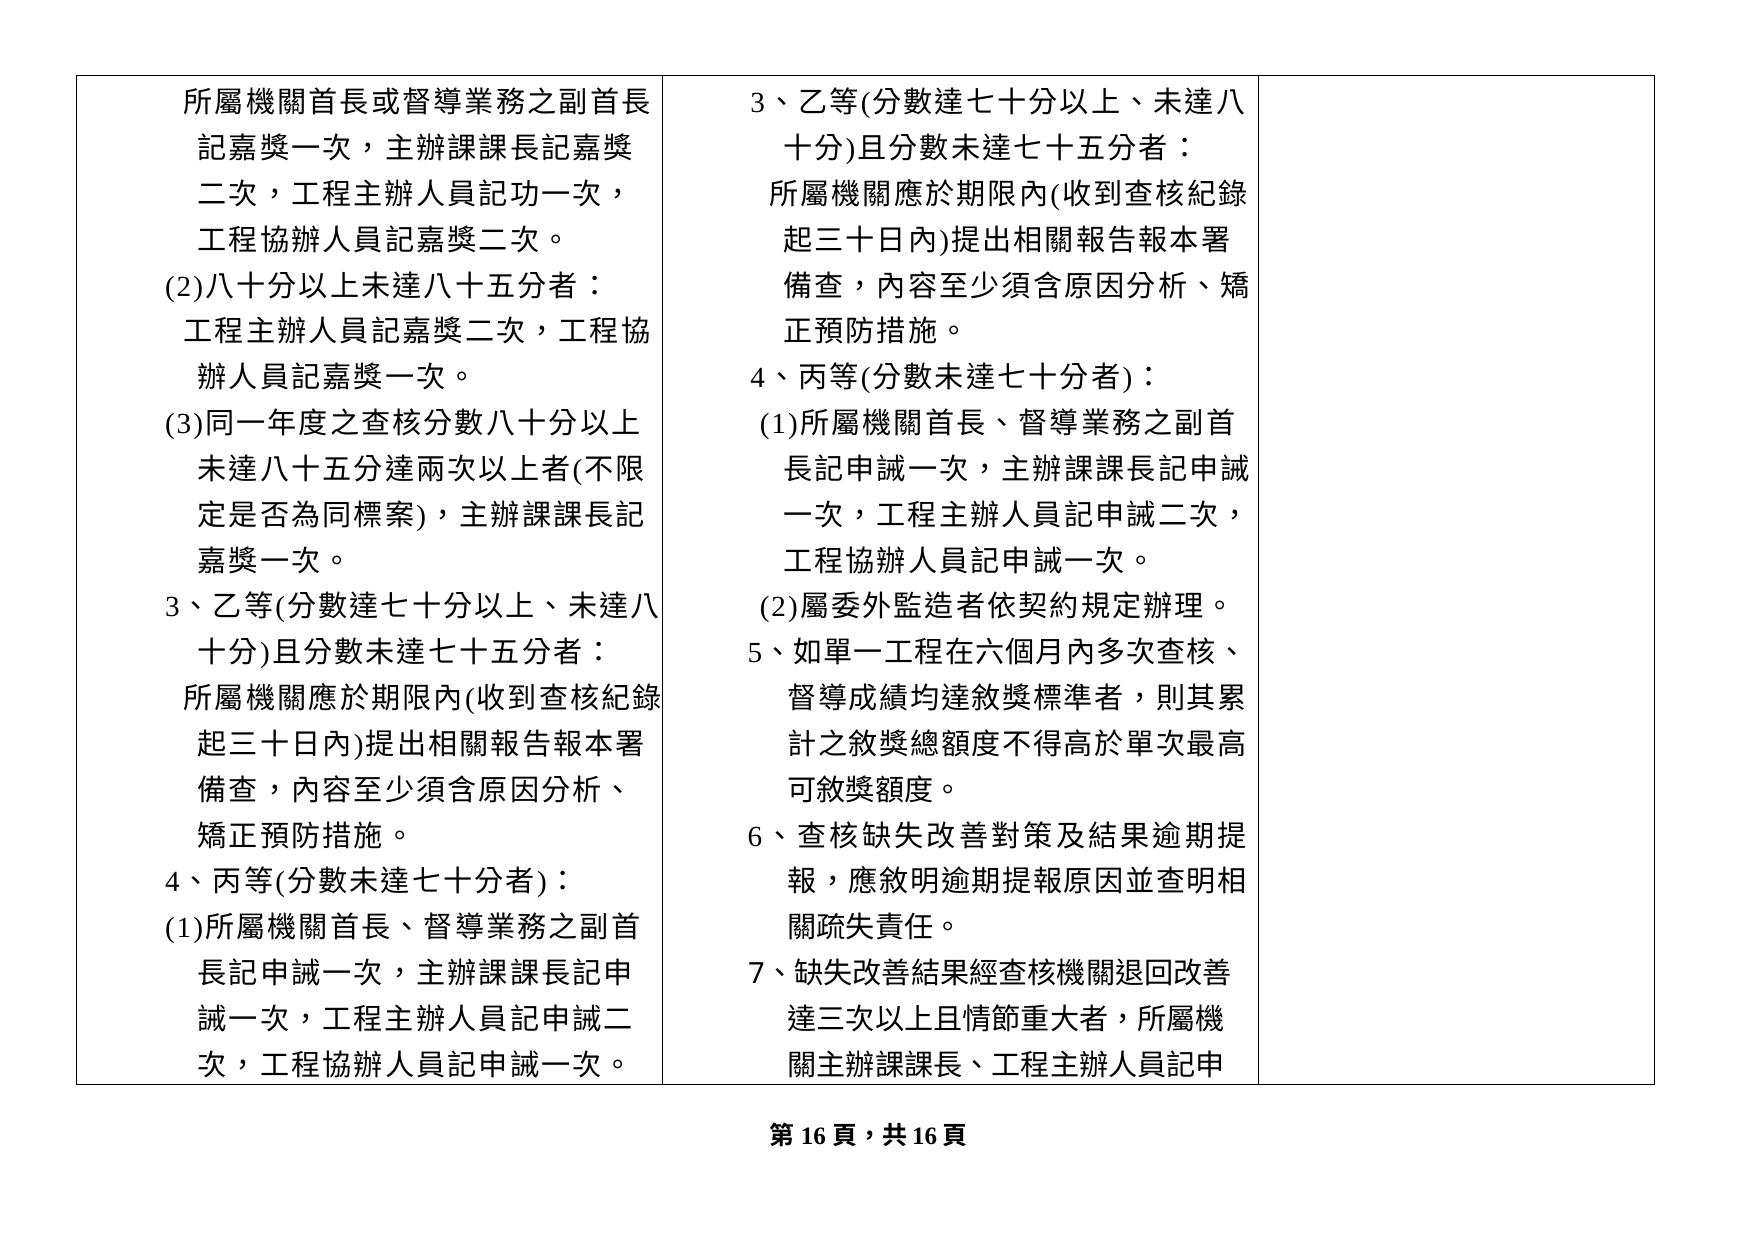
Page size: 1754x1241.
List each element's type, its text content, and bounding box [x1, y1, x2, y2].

table_cell 所屬機關首長或督導業務之副首長記嘉獎一次，主辦課課長記嘉獎二次，工程主辦人員記功一次，工程協辦人員記嘉獎二次。 (2)八十分以上未達八十五分者： 工程主辦人員記嘉獎二次，工程協辦人員記嘉獎一次。 (3)同一年度之查核分數八十分以上未達八十五分達兩次以上者(不限定是否為同標案)，主辦課課長記嘉獎一次。 3、乙等(分數達七十分以上、未達八 十分)且分數未達七十五分者： 所屬機關應於期限內(收到查核紀錄起三十日內)提出相關報告報本署備查，內容至少須含原因分析、矯正預防措施。 4、丙等(分數未達七十分者)： (1)所屬機關首長、督導業務之副首長記申誡一次，主辦課課長記申誡一次，工程主辦人員記申誡二次，工程協辦人員記申誡一次。 [77, 76, 662, 1084]
table_cell 3、乙等(分數達七十分以上、未達八 十分)且分數未達七十五分者： 所屬機關應於期限內(收到查核紀錄起三十日內)提出相關報告報本署備查，內容至少須含原因分析、矯正預防措施。 4、丙等(分數未達七十分者)： (1)所屬機關首長、督導業務之副首長記申誡一次，主辦課課長記申誡一次，工程主辦人員記申誡二次，工程協辦人員記申誡一次。 (2)屬委外監造者依契約規定辦理。 5、如單一工程在六個月內多次查核、督導成績均達敘獎標準者，則其累計之敘獎總額度不得高於單次最高可敘獎額度。 6、查核缺失改善對策及結果逾期提報，應敘明逾期提報原因並查明相關疏失責任。 7、缺失改善結果經查核機關退回改善達三次以上且情節重大者，所屬機關主辦課課長、工程主辦人員記申 [663, 76, 1258, 1084]
table_cell [1259, 76, 1654, 1084]
